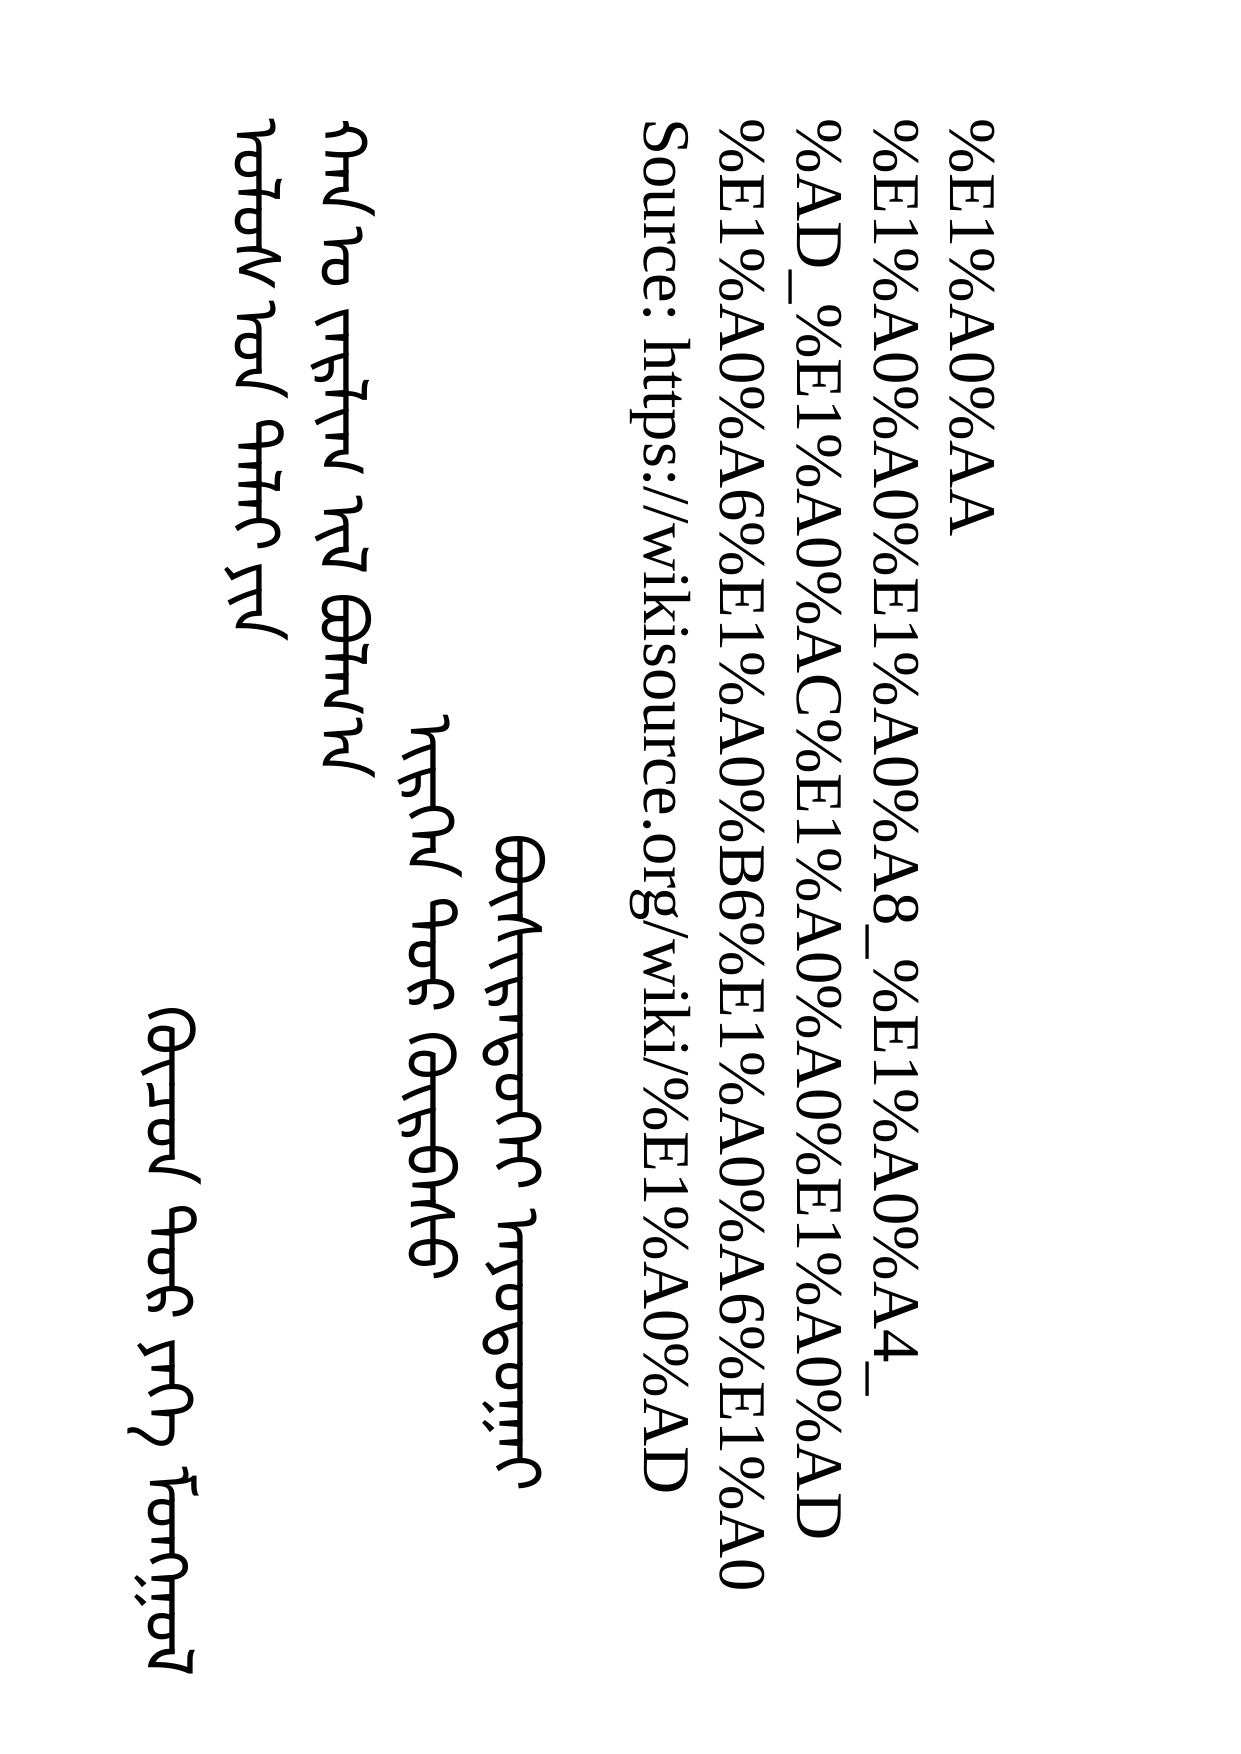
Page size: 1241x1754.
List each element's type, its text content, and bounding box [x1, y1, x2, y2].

text ᠢᠷᠭᠡᠨ ᠳᠣᠷ᠎ ᠬᠦᠷᠪᠡᠰᠦ [379, 118, 466, 1636]
text ᠬᠠᠨ ᠤ ᠵᠠᠷᠯᠢᠭ ᠢᠯ ᠪᠤᠯᠬ᠎ᠠ [292, 118, 379, 1636]
text Source: https://wikisource.org/wiki/%E1%A0%AD%E1%A0%A6%E1%A0%B6%E1%A0%A6%E1%A0%AD_%E1%A0%AC%E1%A0%A0%E1%A0%AD%E1%A0%A0%E1%A0%A8_%E1%A0%A4_%E1%A0%AA%E1%A0%A2%E1%A0%B4%E1%A0%A2%E1%A0%AD%E1%A0%8C [630, 118, 1013, 1636]
text ᠪᠦᠰᠢᠷᠡᠲᠦᠭᠡᠢ ᠠᠶᠤᠲᠤᠭᠠᠢ [466, 118, 553, 1636]
text ᠬᠦᠴᠦᠨ ᠳᠣᠷ᠎ ᠶᠡᠬᠡ ᠮᠣᠩᠭᠣᠯ [118, 118, 205, 1636]
text ᠤᠯᠤᠰ ᠤᠨ ᠳᠠᠯᠠᠢ ᠶᠢᠨ [205, 118, 292, 1636]
